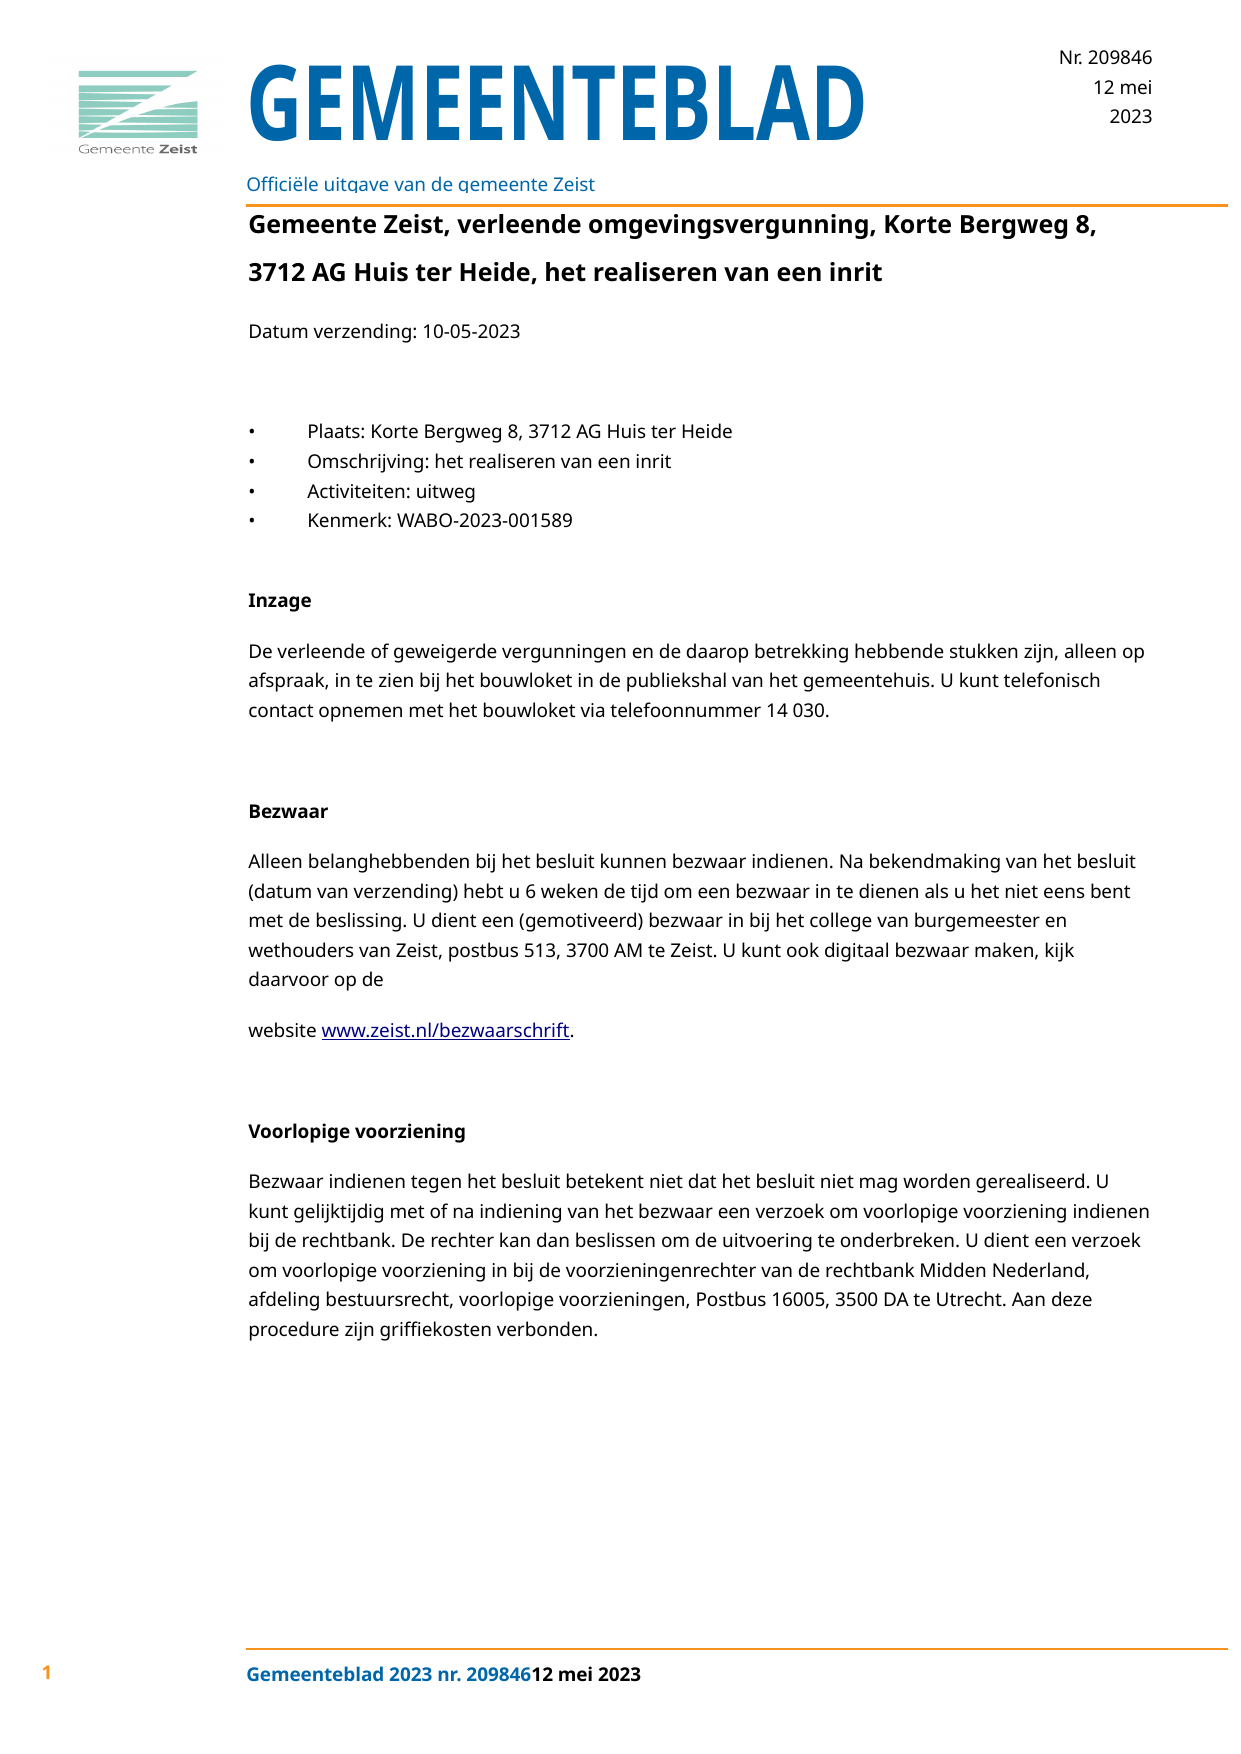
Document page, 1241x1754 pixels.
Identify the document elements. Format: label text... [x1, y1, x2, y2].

list Kenmerk: WABO-2023-001589 [248, 507, 1152, 533]
text De verleende of geweigerde vergunningen en de daarop betrekking hebbende stukken zijn, alleen op afspraak, in te zien bij het bouwloket in de publiekshal van het gemeentehuis. U kunt telefonisch contact opnemen met het bouwloket via telefoonnummer 14 030. [248, 638, 1152, 723]
list Omschrijving: het realiseren van een inrit [248, 448, 1152, 474]
text Alleen belanghebbenden bij het besluit kunnen bezwaar indienen. Na bekendmaking van het besluit (datum van verzending) hebt u 6 weken de tijd om een bezwaar in te dienen als u het niet eens bent met de beslissing. U dient een (gemotiveerd) bezwaar in bij het college van burgemeester en wethouders van Zeist, postbus 513, 3700 AM te Zeist. U kunt ook digitaal bezwaar maken, kijk daarvoor op de [248, 848, 1152, 992]
text Bezwaar indienen tegen het besluit betekent niet dat het besluit niet mag worden gerealiseerd. U kunt gelijktijdig met of na indiening van het bezwaar een verzoek om voorlopige voorziening indienen bij de rechtbank. De rechter kan dan beslissen om de uitvoering te onderbreken. U dient een verzoek om voorlopige voorziening in bij de voorzieningenrechter van de rechtbank Midden Nederland, afdeling bestuursrecht, voorlopige voorzieningen, Postbus 16005, 3500 DA te Utrecht. Aan deze procedure zijn griffiekosten verbonden. [248, 1168, 1152, 1342]
text Gemeente Zeist, verleende omgevingsvergunning, Korte Bergweg 8, 3712 AG Huis ter Heide, het realiseren van een inrit [248, 207, 1152, 288]
text website www.zeist.nl/bezwaarschrift. [248, 1017, 1152, 1043]
text Datum verzending: 10-05-2023 [248, 318, 1152, 344]
text Voorlopige voorziening [248, 1118, 1152, 1144]
text Inzage [248, 587, 1152, 613]
text Bezwaar [248, 798, 1152, 824]
picture [41, 47, 231, 172]
list Plaats: Korte Bergweg 8, 3712 AG Huis ter Heide [248, 419, 1152, 444]
list Activiteiten: uitweg [248, 478, 1152, 504]
